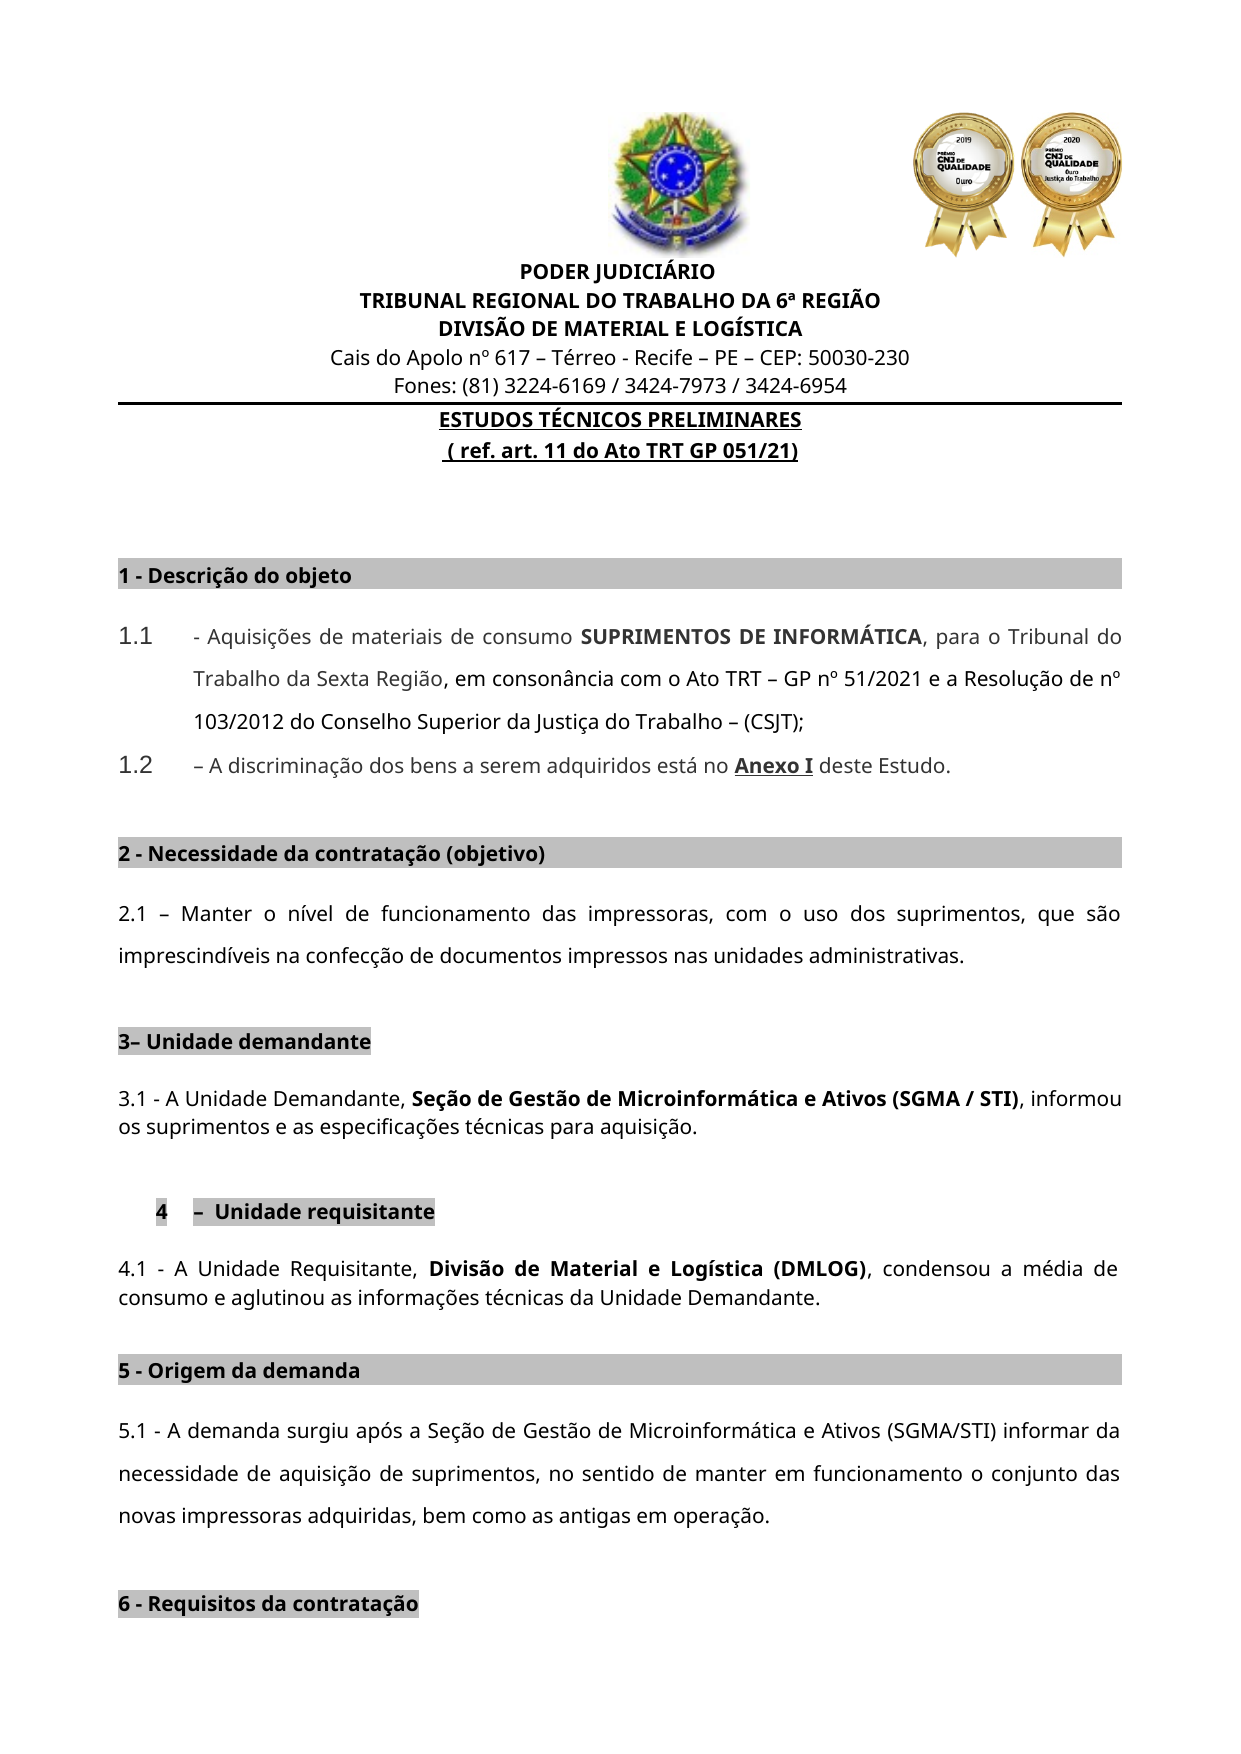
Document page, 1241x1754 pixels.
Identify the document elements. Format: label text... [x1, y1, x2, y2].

text Fones: (81) 3224-6169 / 3424-7973 / 3424-6954 [118, 371, 1122, 402]
text ESTUDOS TÉCNICOS PRELIMINARES [118, 405, 1122, 433]
text 2.1 – Manter o nível de funcionamento das impressoras, com o uso dos suprimentos, que são imprescindíveis na confecção de documentos impressos nas unidades administrativas. [118, 899, 1122, 970]
text 1 - Descrição do objeto [118, 558, 1122, 589]
text ( ref. art. 11 do Ato TRT GP 051/21) [118, 433, 1122, 464]
text 5.1 - A demanda surgiu após a Seção de Gestão de Microinformática e Ativos (SGMA/STI) informar da necessidade de aquisição de suprimentos, no sentido de manter em funcionamento o conjunto das novas impressoras adquiridas, bem como as antigas em operação. [118, 1416, 1122, 1530]
list – Unidade requisitante [156, 1197, 1118, 1226]
text DIVISÃO DE MATERIAL E LOGÍSTICA [118, 314, 1122, 343]
text PODER JUDICIÁRIO [118, 257, 1122, 286]
text 5 - Origem da demanda [118, 1354, 1122, 1385]
text TRIBUNAL REGIONAL DO TRABALHO DA 6ª REGIÃO [118, 286, 1122, 314]
text 3– Unidade demandante [118, 1027, 1118, 1055]
text 4.1 - A Unidade Requisitante, Divisão de Material e Logística (DMLOG), condensou a média de consumo e aglutinou as informações técnicas da Unidade Demandante. [118, 1254, 1118, 1311]
list – A discriminação dos bens a serem adquiridos está no Anexo I deste Estudo. [118, 749, 1122, 779]
text Cais do Apolo nº 617 – Térreo - Recife – PE – CEP: 50030-230 [118, 343, 1122, 371]
list - Aquisições de materiais de consumo SUPRIMENTOS DE INFORMÁTICA, para o Tribunal do Trabalho da Sexta Região, em consonância com o Ato TRT – GP nº 51/2021 e a Resolução de nº 103/2012 do Conselho Superior da Justiça do Trabalho – (CSJT); [118, 621, 1122, 735]
text 6 - Requisitos da contratação [118, 1587, 1122, 1618]
text 2 - Necessidade da contratação (objetivo) [118, 837, 1122, 868]
text 3.1 - A Unidade Demandante, Seção de Gestão de Microinformática e Ativos (SGMA / STI), informou os suprimentos e as especificações técnicas para aquisição. [118, 1084, 1122, 1141]
